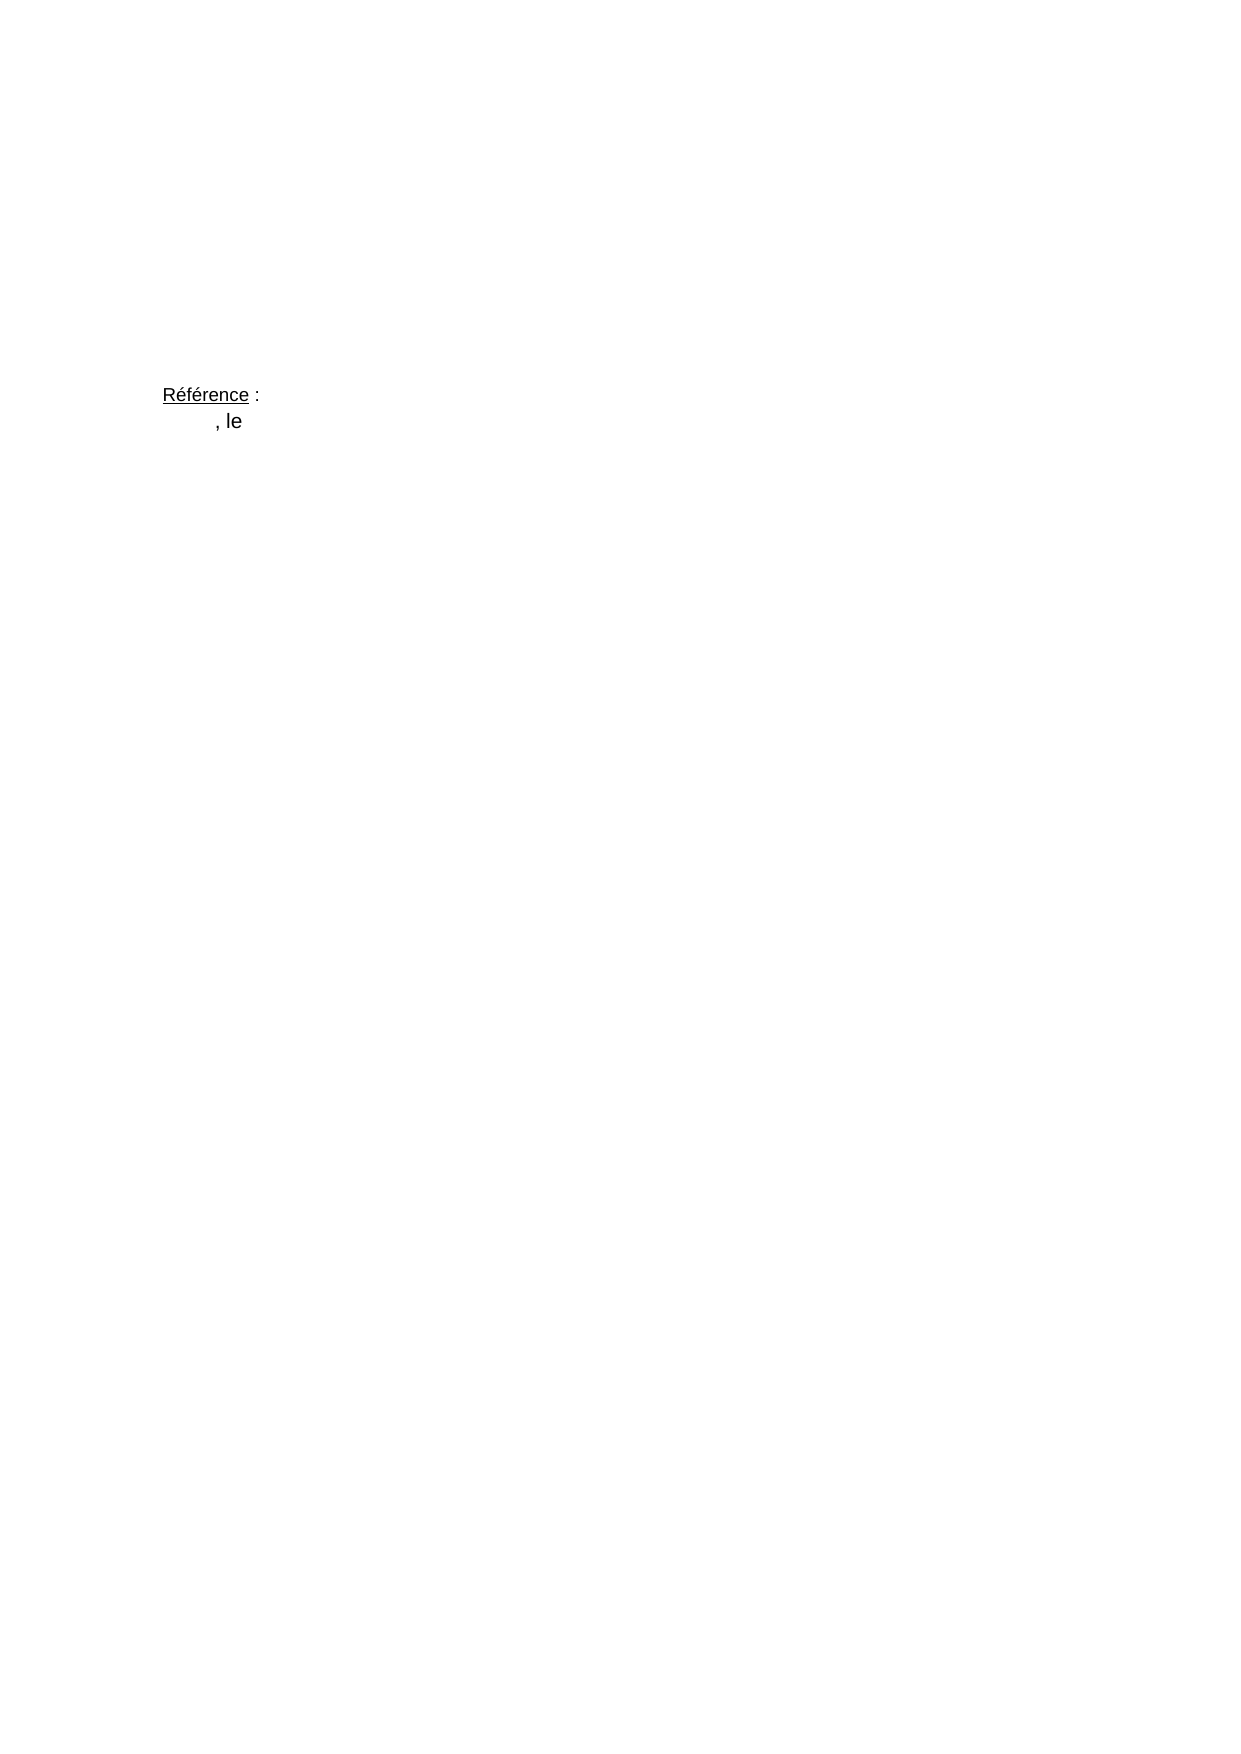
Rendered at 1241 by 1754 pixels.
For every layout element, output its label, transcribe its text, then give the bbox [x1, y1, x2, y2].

text , le [162, 406, 1122, 434]
text Référence : [162, 384, 1122, 406]
